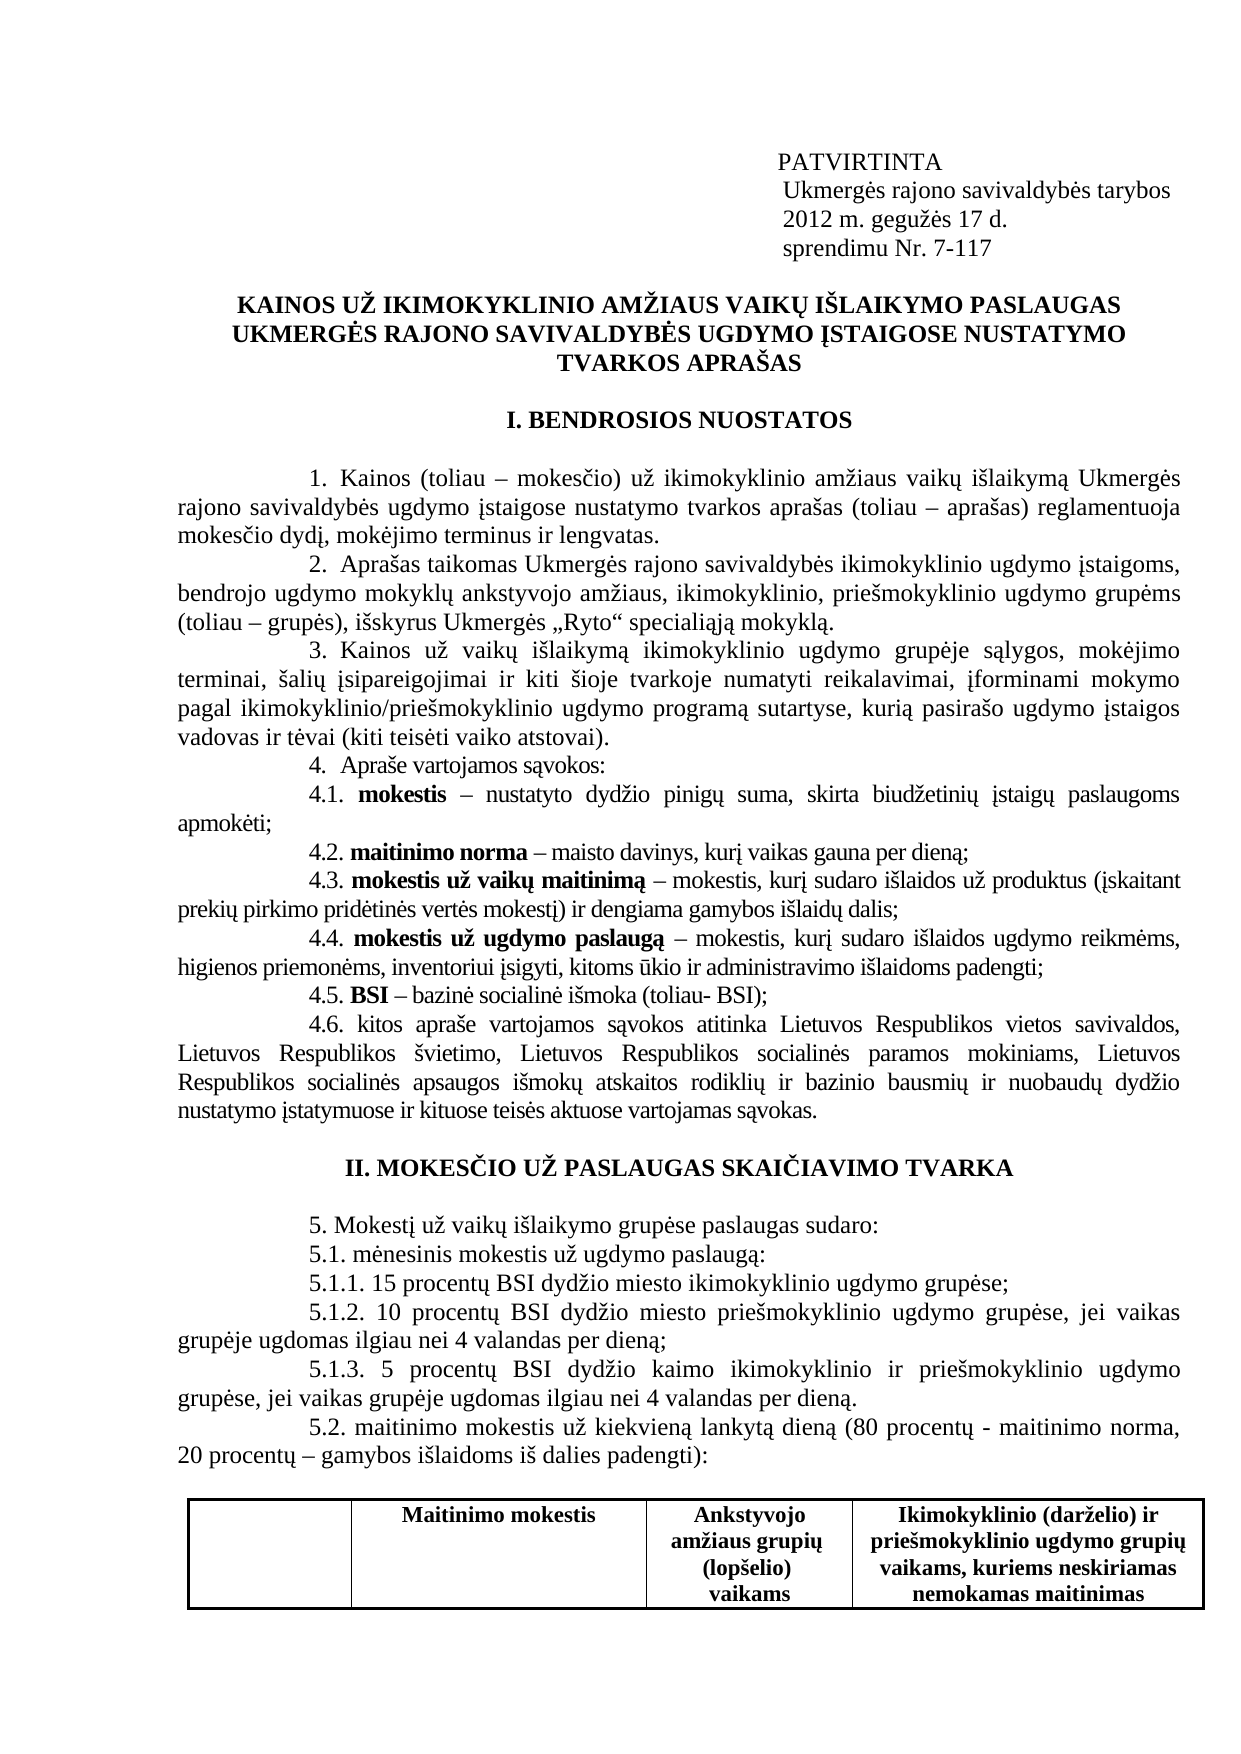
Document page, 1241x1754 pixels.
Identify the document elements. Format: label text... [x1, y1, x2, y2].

text 4.2. maitinimo norma – maisto davinys, kurį vaikas gauna per dieną; [177, 837, 1181, 866]
text 5.1.2. 10 procentų BSI dydžio miesto priešmokyklinio ugdymo grupėse, jei vaikas grupėje ugdomas ilgiau nei 4 valandas per dieną; [177, 1297, 1181, 1354]
text 5.1.1. 15 procentų BSI dydžio miesto ikimokyklinio ugdymo grupėse; [177, 1268, 1181, 1297]
table_header [190, 1501, 351, 1607]
text 5.1.3. 5 procentų BSI dydžio kaimo ikimokyklinio ir priešmokyklinio ugdymo grupėse, jei vaikas grupėje ugdomas ilgiau nei 4 valandas per dieną. [177, 1354, 1181, 1412]
text II. MOKESČIO UŽ PASLAUGAS SKAIČIAVIMO TVARKA [177, 1153, 1181, 1182]
text 5.1. mėnesinis mokestis už ugdymo paslaugą: [177, 1239, 1181, 1268]
text sprendimu Nr. 7-117 [177, 233, 1181, 262]
text 2. Aprašas taikomas Ukmergės rajono savivaldybės ikimokyklinio ugdymo įstaigoms, bendrojo ugdymo mokyklų ankstyvojo amžiaus, ikimokyklinio, priešmokyklinio ugdymo grupėms (toliau – grupės), išskyrus Ukmergės „Ryto“ specialiąją mokyklą. [177, 549, 1181, 636]
text PATVIRTINTA [702, 147, 1181, 176]
text 4.5. BSI – bazinė socialinė išmoka (toliau- BSI); [177, 981, 1181, 1009]
text 4.4. mokestis už ugdymo paslaugą – mokestis, kurį sudaro išlaidos ugdymo reikmėms, higienos priemonėms, inventoriui įsigyti, kitoms ūkio ir administravimo išlaidoms padengti; [177, 923, 1181, 981]
text 3. Kainos už vaikų išlaikymą ikimokyklinio ugdymo grupėje sąlygos, mokėjimo terminai, šalių įsipareigojimai ir kiti šioje tvarkoje numatyti reikalavimai, įforminami mokymo pagal ikimokyklinio/priešmokyklinio ugdymo programą sutartyse, kurią pasirašo ugdymo įstaigos vadovas ir tėvai (kiti teisėti vaiko atstovai). [177, 636, 1181, 751]
text 4. Apraše vartojamos sąvokos: [177, 751, 1181, 779]
text KAINOS UŽ IKIMOKYKLINIO AMŽIAUS VAIKŲ IŠLAIKYMO PASLAUGAS UKMERGĖS RAJONO SAVIVALDYBĖS UGDYMO ĮSTAIGOSE NUSTATYMO TVARKOS APRAŠAS [177, 291, 1181, 377]
text I. BENDROSIOS NUOSTATOS [177, 406, 1181, 434]
text 5. Mokestį už vaikų išlaikymo grupėse paslaugas sudaro: [177, 1211, 1181, 1239]
table_header Ankstyvojo amžiaus grupių (lopšelio) vaikams [647, 1501, 852, 1607]
text 4.3. mokestis už vaikų maitinimą – mokestis, kurį sudaro išlaidos už produktus (įskaitant prekių pirkimo pridėtinės vertės mokestį) ir dengiama gamybos išlaidų dalis; [177, 866, 1181, 923]
table_header Ikimokyklinio (darželio) ir priešmokyklinio ugdymo grupių vaikams, kuriems neskiriamas nemokamas maitinimas [853, 1501, 1202, 1607]
text 4.1. mokestis – nustatyto dydžio pinigų suma, skirta biudžetinių įstaigų paslaugoms apmokėti; [177, 779, 1181, 837]
text 1. Kainos (toliau – mokesčio) už ikimokyklinio amžiaus vaikų išlaikymą Ukmergės rajono savivaldybės ugdymo įstaigose nustatymo tvarkos aprašas (toliau – aprašas) reglamentuoja mokesčio dydį, mokėjimo terminus ir lengvatas. [177, 463, 1181, 549]
text Ukmergės rajono savivaldybės tarybos [177, 176, 1181, 204]
text 2012 m. gegužės 17 d. [177, 204, 1181, 233]
text 5.2. maitinimo mokestis už kiekvieną lankytą dieną (80 procentų - maitinimo norma, 20 procentų – gamybos išlaidoms iš dalies padengti): [177, 1412, 1181, 1469]
table_header Maitinimo mokestis [352, 1501, 646, 1607]
text 4.6. kitos apraše vartojamos sąvokos atitinka Lietuvos Respublikos vietos savivaldos, Lietuvos Respublikos švietimo, Lietuvos Respublikos socialinės paramos mokiniams, Lietuvos Respublikos socialinės apsaugos išmokų atskaitos rodiklių ir bazinio bausmių ir nuobaudų dydžio nustatymo įstatymuose ir kituose teisės aktuose vartojamas sąvokas. [177, 1009, 1181, 1124]
